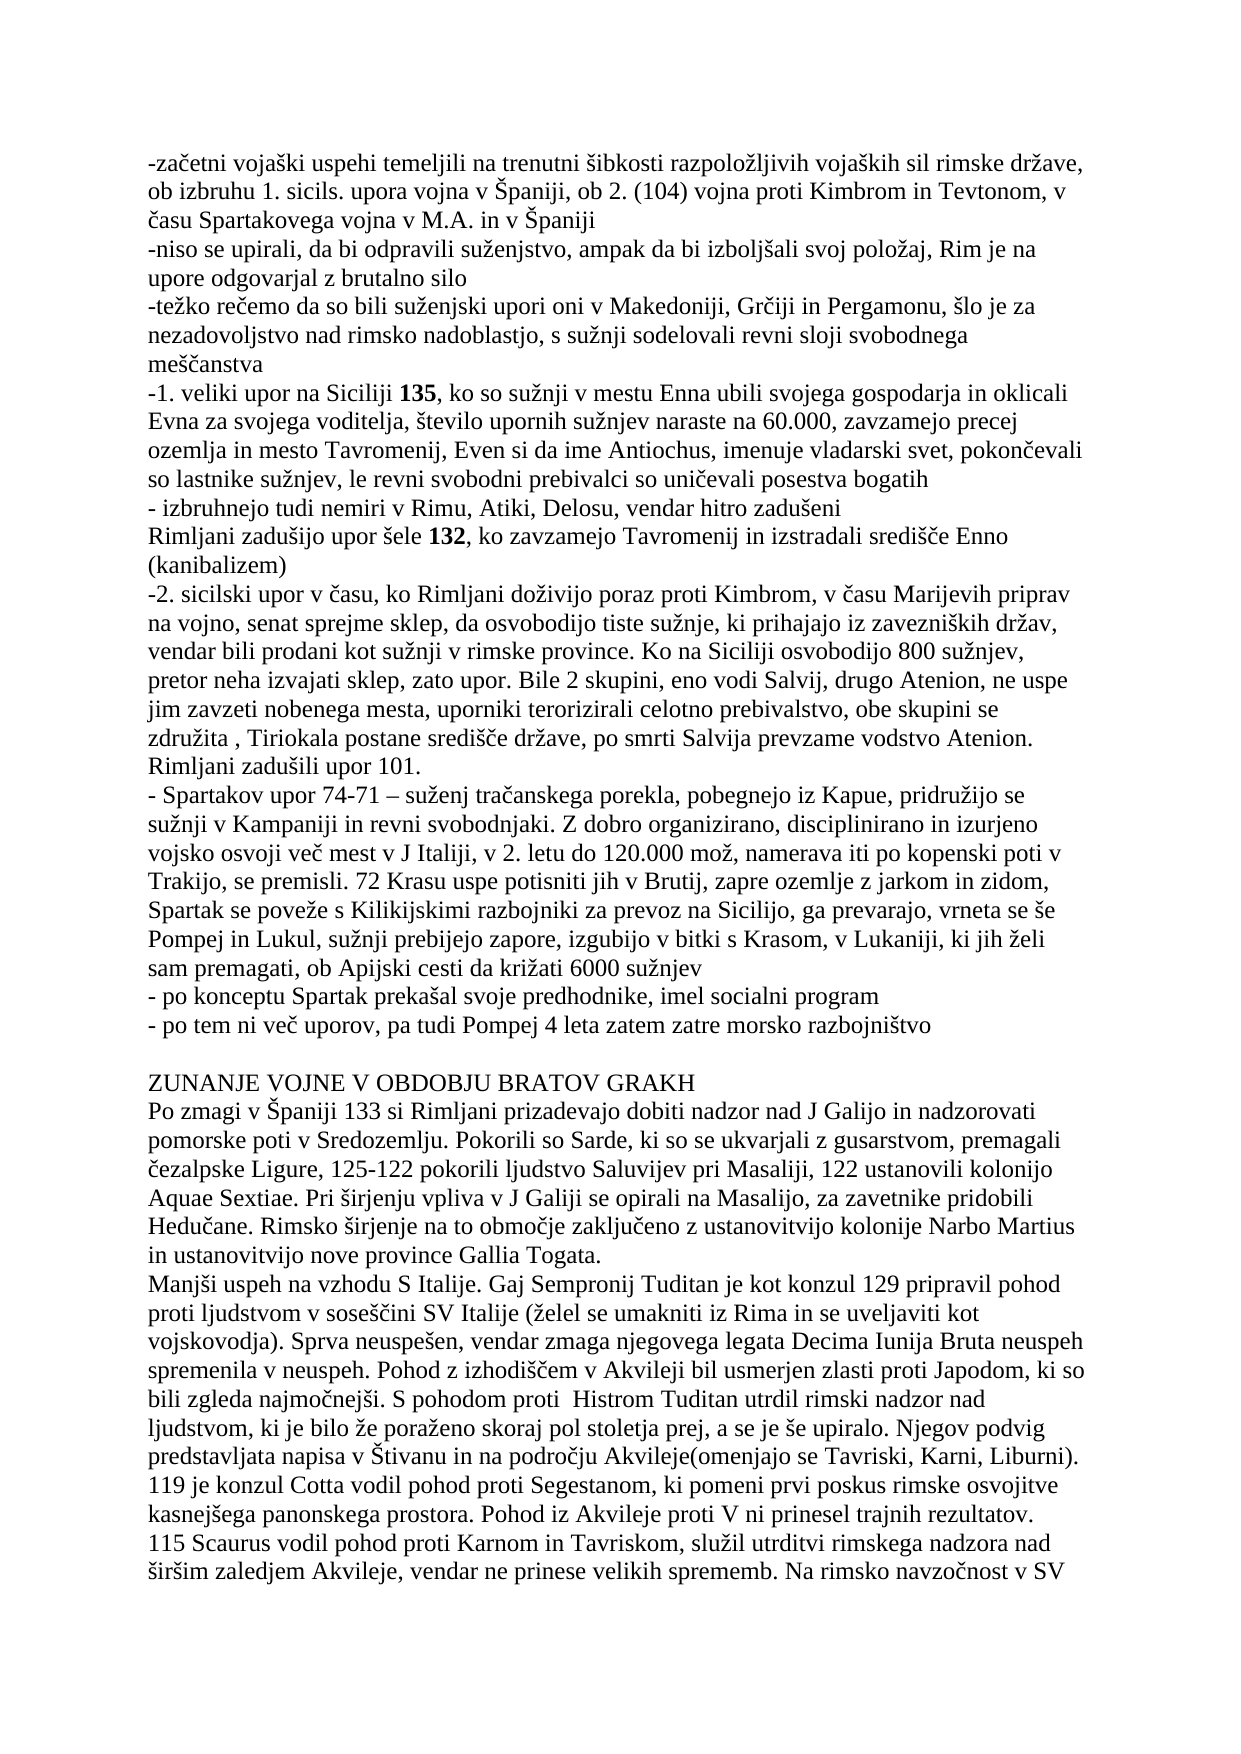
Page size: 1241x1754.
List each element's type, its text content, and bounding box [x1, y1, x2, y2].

text -2. sicilski upor v času, ko Rimljani doživijo poraz proti Kimbrom, v času Marijevih priprav na vojno, senat sprejme sklep, da osvobodijo tiste sužnje, ki prihajajo iz zavezniških držav, vendar bili prodani kot sužnji v rimske province. Ko na Siciliji osvobodijo 800 sužnjev, pretor neha izvajati sklep, zato upor. Bile 2 skupini, eno vodi Salvij, drugo Atenion, ne uspe jim zavzeti nobenega mesta, uporniki terorizirali celotno prebivalstvo, obe skupini se združita , Tiriokala postane središče države, po smrti Salvija prevzame vodstvo Atenion. Rimljani zadušili upor 101. [148, 579, 1085, 780]
text - izbruhnejo tudi nemiri v Rimu, Atiki, Delosu, vendar hitro zadušeni [148, 493, 1085, 521]
text -začetni vojaški uspehi temeljili na trenutni šibkosti razpoložljivih vojaških sil rimske države, ob izbruhu 1. sicils. upora vojna v Španiji, ob 2. (104) vojna proti Kimbrom in Tevtonom, v času Spartakovega vojna v M.A. in v Španiji [148, 148, 1085, 234]
text Po zmagi v Španiji 133 si Rimljani prizadevajo dobiti nadzor nad J Galijo in nadzorovati pomorske poti v Sredozemlju. Pokorili so Sarde, ki so se ukvarjali z gusarstvom, premagali čezalpske Ligure, 125-122 pokorili ljudstvo Saluvijev pri Masaliji, 122 ustanovili kolonijo Aquae Sextiae. Pri širjenju vpliva v J Galiji se opirali na Masalijo, za zavetnike pridobili Hedučane. Rimsko širjenje na to območje zaključeno z ustanovitvijo kolonije Narbo Martius in ustanovitvijo nove province Gallia Togata. [148, 1096, 1093, 1269]
text -težko rečemo da so bili suženjski upori oni v Makedoniji, Grčiji in Pergamonu, šlo je za nezadovoljstvo nad rimsko nadoblastjo, s sužnji sodelovali revni sloji svobodnega meščanstva [148, 291, 1085, 378]
text 115 Scaurus vodil pohod proti Karnom in Tavriskom, služil utrditvi rimskega nadzora nad širšim zaledjem Akvileje, vendar ne prinese velikih sprememb. Na rimsko navzočnost v SV [148, 1528, 1093, 1585]
text Rimljani zadušijo upor šele 132, ko zavzamejo Tavromenij in izstradali središče Enno (kanibalizem) [148, 521, 1085, 579]
text -niso se upirali, da bi odpravili suženjstvo, ampak da bi izboljšali svoj položaj, Rim je na upore odgovarjal z brutalno silo [148, 234, 1085, 291]
text - po konceptu Spartak prekašal svoje predhodnike, imel socialni program [148, 981, 1085, 1010]
text Manjši uspeh na vzhodu S Italije. Gaj Sempronij Tuditan je kot konzul 129 pripravil pohod proti ljudstvom v soseščini SV Italije (želel se umakniti iz Rima in se uveljaviti kot vojskovodja). Sprva neuspešen, vendar zmaga njegovega legata Decima Iunija Bruta neuspeh spremenila v neuspeh. Pohod z izhodiščem v Akvileji bil usmerjen zlasti proti Japodom, ki so bili zgleda najmočnejši. S pohodom proti Histrom Tuditan utrdil rimski nadzor nad ljudstvom, ki je bilo že poraženo skoraj pol stoletja prej, a se je še upiralo. Njegov podvig predstavljata napisa v Štivanu in na področju Akvileje(omenjajo se Tavriski, Karni, Liburni). 119 je konzul Cotta vodil pohod proti Segestanom, ki pomeni prvi poskus rimske osvojitve kasnejšega panonskega prostora. Pohod iz Akvileje proti V ni prinesel trajnih rezultatov. [148, 1269, 1093, 1528]
text ZUNANJE VOJNE V OBDOBJU BRATOV GRAKH [148, 1068, 1093, 1096]
text - Spartakov upor 74-71 – suženj tračanskega porekla, pobegnejo iz Kapue, pridružijo se sužnji v Kampaniji in revni svobodnjaki. Z dobro organizirano, disciplinirano in izurjeno vojsko osvoji več mest v J Italiji, v 2. letu do 120.000 mož, namerava iti po kopenski poti v Trakijo, se premisli. 72 Krasu uspe potisniti jih v Brutij, zapre ozemlje z jarkom in zidom, Spartak se poveže s Kilikijskimi razbojniki za prevoz na Sicilijo, ga prevarajo, vrneta se še Pompej in Lukul, sužnji prebijejo zapore, izgubijo v bitki s Krasom, v Lukaniji, ki jih želi sam premagati, ob Apijski cesti da križati 6000 sužnjev [148, 780, 1085, 981]
text -1. veliki upor na Siciliji 135, ko so sužnji v mestu Enna ubili svojega gospodarja in oklicali Evna za svojega voditelja, število upornih sužnjev naraste na 60.000, zavzamejo precej ozemlja in mesto Tavromenij, Even si da ime Antiochus, imenuje vladarski svet, pokončevali so lastnike sužnjev, le revni svobodni prebivalci so uničevali posestva bogatih [148, 378, 1085, 493]
text - po tem ni več uporov, pa tudi Pompej 4 leta zatem zatre morsko razbojništvo [148, 1010, 1085, 1039]
